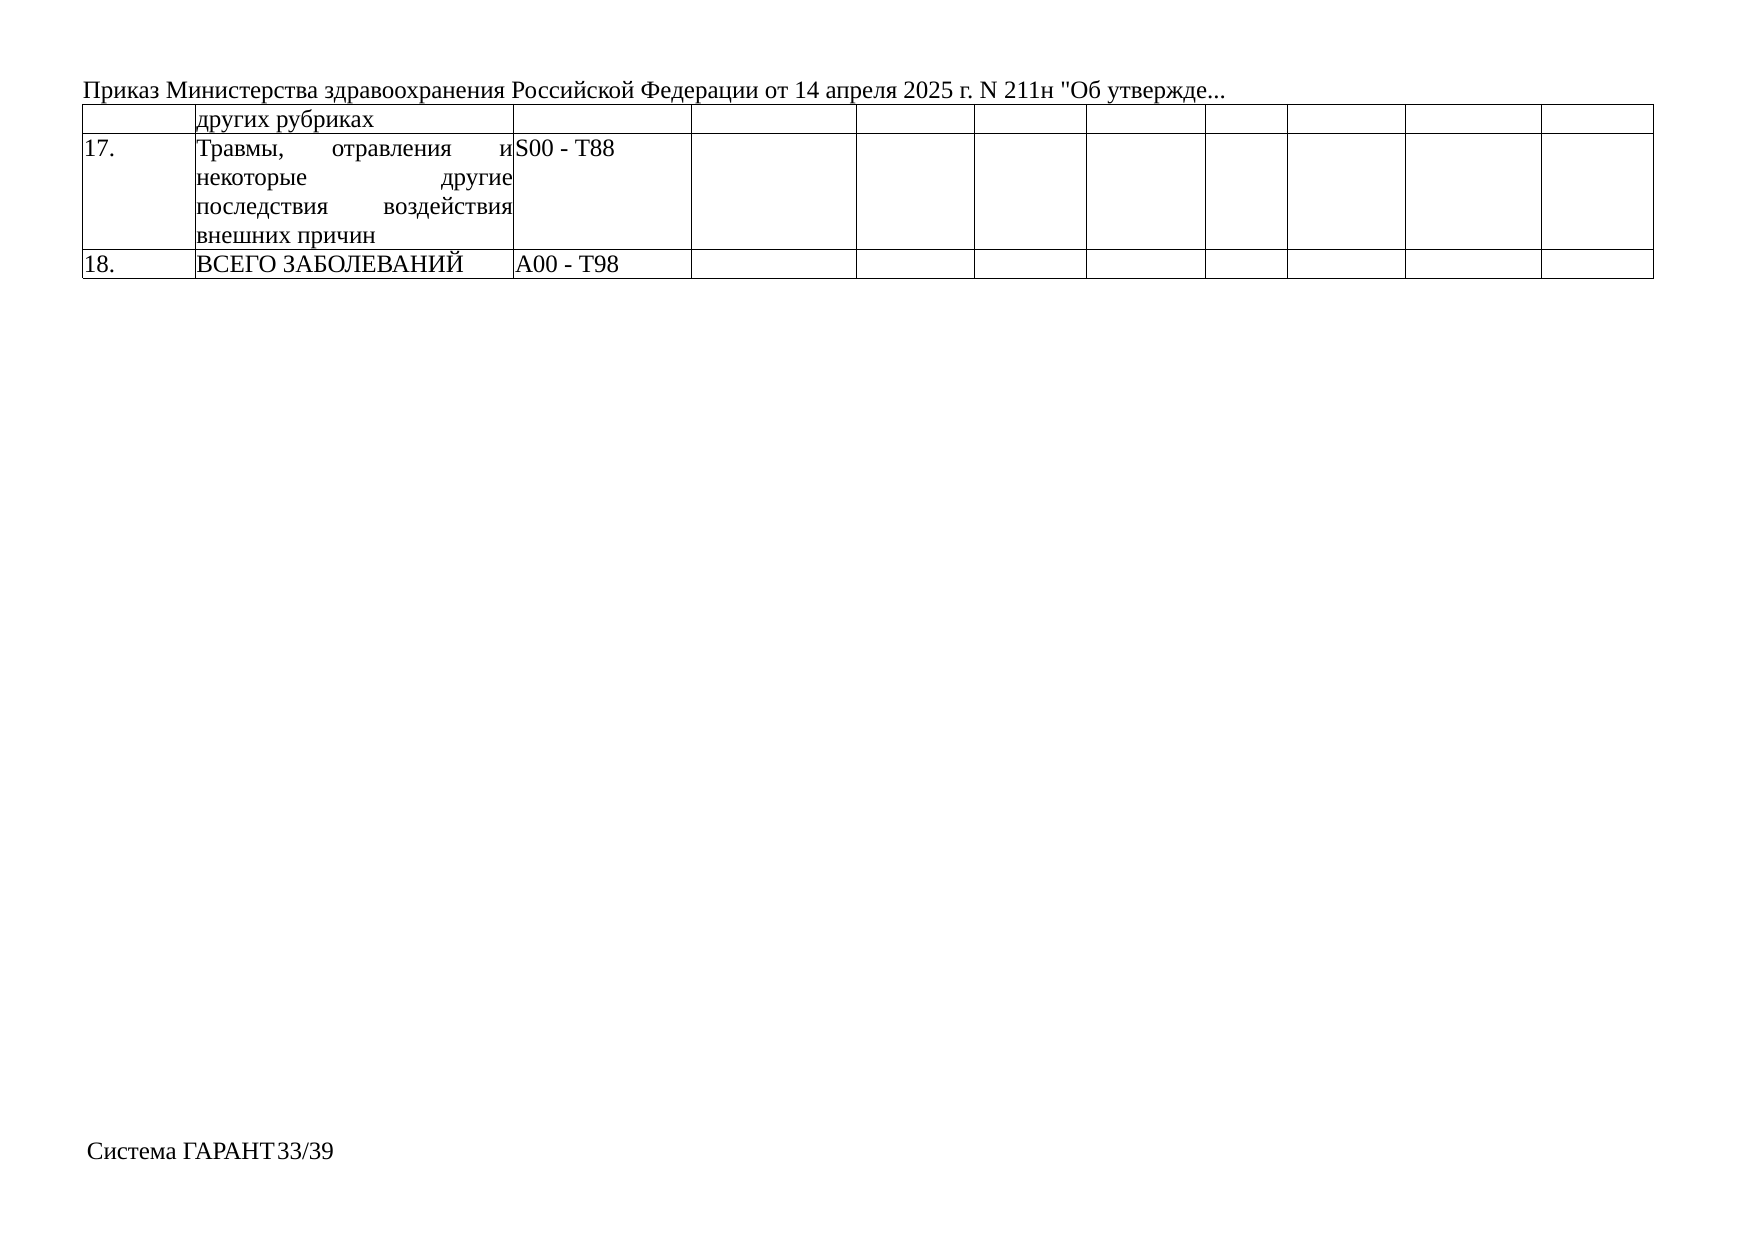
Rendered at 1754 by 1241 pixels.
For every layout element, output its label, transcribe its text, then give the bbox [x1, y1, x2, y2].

table_cell [1406, 134, 1541, 248]
table_cell [1087, 105, 1205, 133]
table_cell [514, 105, 691, 133]
table_cell [1087, 250, 1205, 278]
table_cell А00 - Т98 [514, 250, 691, 278]
table_cell S00 - Т88 [514, 134, 691, 248]
table_cell [1087, 134, 1205, 248]
table_cell [975, 105, 1086, 133]
table_cell [1206, 105, 1287, 133]
table_cell других рубриках [196, 105, 513, 133]
table_cell [692, 134, 856, 248]
table_cell [1542, 105, 1653, 133]
table_cell [692, 250, 856, 278]
table_cell [1542, 134, 1653, 248]
table_cell [1542, 250, 1653, 278]
table_cell [1406, 105, 1541, 133]
table_cell [1206, 250, 1287, 278]
table_cell 18. [83, 250, 195, 278]
table_cell [857, 105, 974, 133]
table_cell [975, 134, 1086, 248]
table_cell Травмы, отравления и некоторые другие последствия воздействия внешних причин [196, 134, 513, 248]
table_cell 17. [83, 134, 195, 248]
table_cell [1288, 250, 1405, 278]
table_cell [857, 134, 974, 248]
table_cell [83, 105, 195, 133]
table_cell [1406, 250, 1541, 278]
table_cell [1288, 105, 1405, 133]
table_cell [692, 105, 856, 133]
table_cell [1288, 134, 1405, 248]
table_cell ВСЕГО ЗАБОЛЕВАНИЙ [196, 250, 513, 278]
table_cell [1206, 134, 1287, 248]
table_cell [857, 250, 974, 278]
table_cell [975, 250, 1086, 278]
